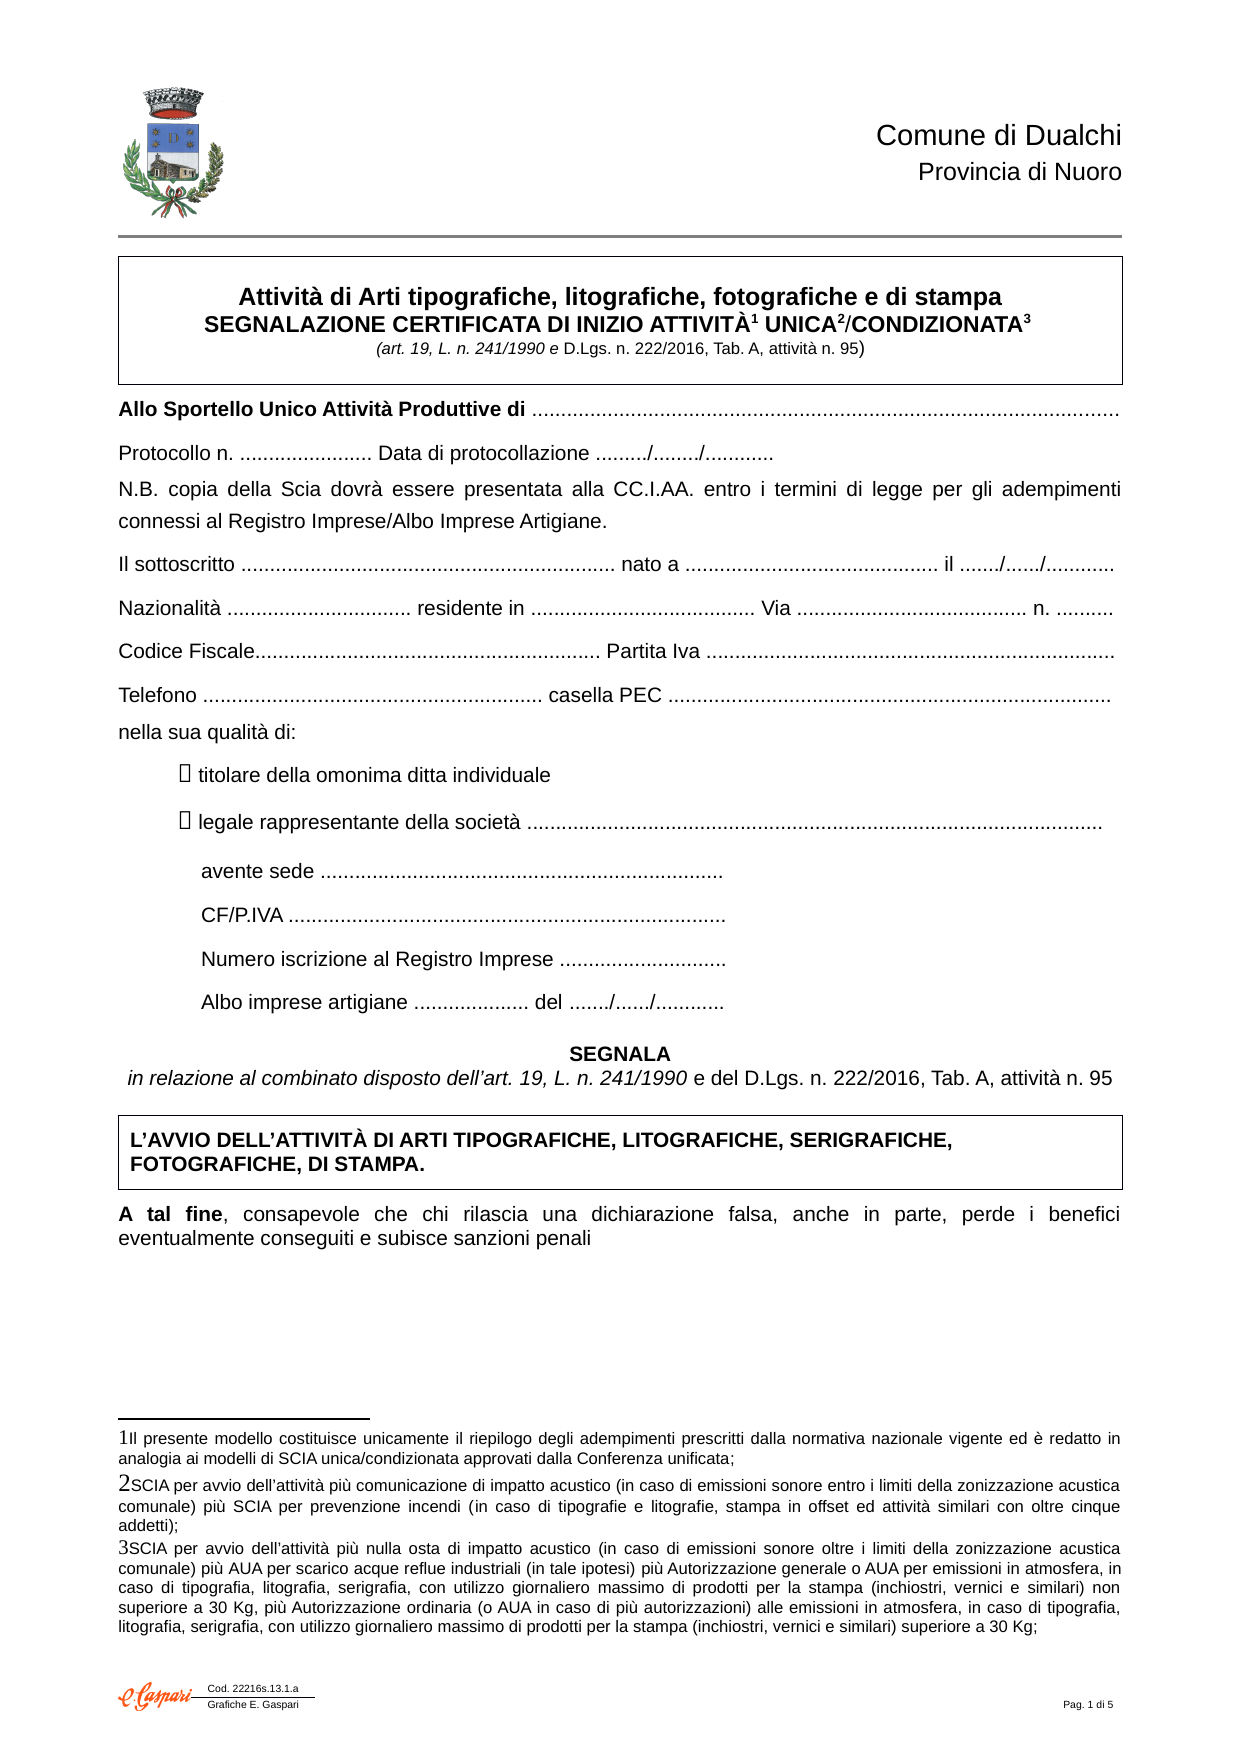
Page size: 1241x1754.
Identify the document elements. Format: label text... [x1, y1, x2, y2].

table_header Attività di Arti tipografiche, litografiche, fotografiche e di stampa SEGNALAZIONE CERTIFICATA DI INIZIO ATTIVITÀ UNICA/CONDIZIONATA (art. 19, L. n. 241/1990 e D.Lgs. n. 222/2016, Tab. A, attività n. 95) [119, 257, 1122, 384]
text Comune di Dualchi [118, 118, 1122, 152]
text Il sottoscritto ................................................................. nato a ............................................ il ......./....../............ [118, 552, 1122, 576]
text Codice Fiscale............................................................ Partita Iva ....................................................................... [118, 639, 1122, 663]
text Protocollo n. ....................... Data di protocollazione ........./......../............ [118, 441, 1122, 465]
text Nazionalità ................................ residente in ....................................... Via ........................................ n. .......... [118, 596, 1122, 620]
text Numero iscrizione al Registro Imprese ............................. [201, 947, 1122, 971]
text  legale rappresentante della società .................................................................................................... [177, 802, 1122, 837]
text nella sua qualità di: [118, 719, 1122, 743]
text N.B. copia della Scia dovrà essere presentata alla CC.I.AA. entro i termini di legge per gli adempimenti connessi al Registro Imprese/Albo Imprese Artigiane. [118, 477, 1122, 532]
text  titolare della omonima ditta individuale [177, 756, 1122, 790]
text Allo Sportello Unico Attività Produttive di [118, 397, 1122, 421]
text avente sede ...................................................................... [201, 859, 1122, 883]
table_header L’AVVIO DELL’ATTIVITÀ DI ARTI TIPOGRAFICHE, LITOGRAFICHE, SERIGRAFICHE, FOTOGRAFICHE, DI STAMPA. [119, 1116, 1122, 1188]
picture [122, 87, 224, 118]
picture [118, 1682, 192, 1711]
text Provincia di Nuoro [118, 157, 1122, 185]
text in relazione al combinato disposto dell’art. 19, L. n. 241/1990 e del D.Lgs. n. 222/2016, Tab. A, attività n. 95 [118, 1066, 1122, 1089]
text A tal fine, consapevole che chi rilascia una dichiarazione falsa, anche in parte, perde i benefici eventualmente conseguiti e subisce sanzioni penali [118, 1202, 1122, 1250]
text Telefono ........................................................... casella PEC ............................................................................. [118, 683, 1122, 707]
picture [122, 152, 224, 157]
picture [122, 185, 224, 219]
text SEGNALA [118, 1042, 1122, 1066]
text Albo imprese artigiane .................... del ......./....../............ [201, 990, 1122, 1014]
text CF/P.IVA ............................................................................ [201, 903, 1122, 927]
